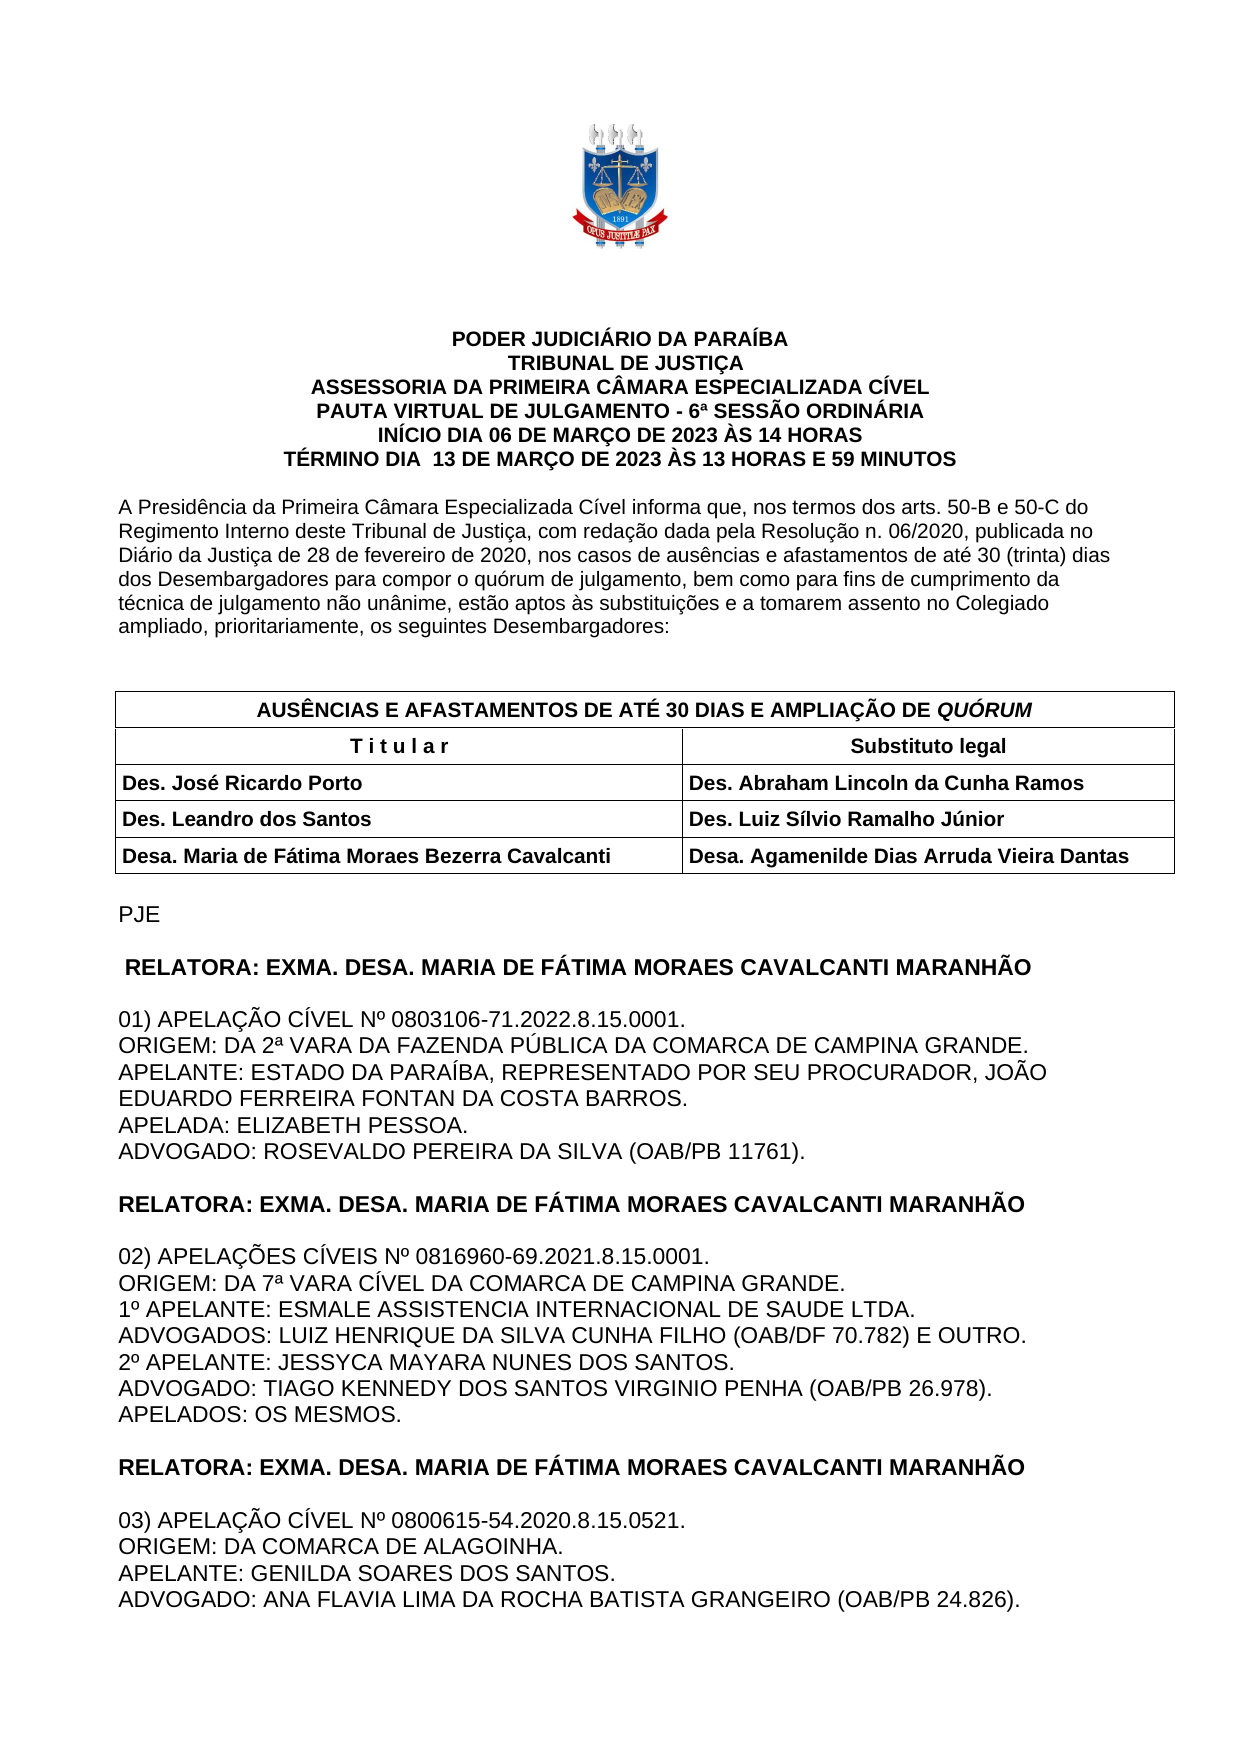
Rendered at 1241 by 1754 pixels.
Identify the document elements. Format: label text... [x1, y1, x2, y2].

text TÉRMINO DIA 13 DE MARÇO DE 2023 ÀS 13 HORAS E 59 MINUTOS [118, 447, 1122, 471]
text 03) APELAÇÃO CÍVEL Nº 0800615-54.2020.8.15.0521. [118, 1507, 1122, 1533]
text 2º APELANTE: JESSYCA MAYARA NUNES DOS SANTOS. [118, 1349, 1122, 1375]
text RELATORA: EXMA. DESA. MARIA DE FÁTIMA MORAES CAVALCANTI MARANHÃO [118, 1454, 1122, 1481]
picture [569, 121, 671, 252]
table_cell Des. Luiz Sílvio Ramalho Júnior [683, 801, 1174, 837]
text TRIBUNAL DE JUSTIÇA [118, 351, 1122, 375]
text ADVOGADO: ANA FLAVIA LIMA DA ROCHA BATISTA GRANGEIRO (OAB/PB 24.826). [118, 1586, 1122, 1612]
text APELANTE: GENILDA SOARES DOS SANTOS. [118, 1559, 1122, 1586]
text APELANTE: ESTADO DA PARAÍBA, REPRESENTADO POR SEU PROCURADOR, JOÃO EDUARDO FERREIRA FONTAN DA COSTA BARROS. [118, 1059, 1122, 1112]
table_cell Substituto legal [683, 729, 1174, 764]
table_cell Desa. Agamenilde Dias Arruda Vieira Dantas [683, 838, 1174, 873]
table_cell Desa. Maria de Fátima Moraes Bezerra Cavalcanti [116, 838, 682, 873]
table_header AUSÊNCIAS E AFASTAMENTOS DE ATÉ 30 DIAS E AMPLIAÇÃO DE QUÓRUM [116, 692, 1174, 727]
text APELADA: ELIZABETH PESSOA. [118, 1112, 1122, 1138]
text ORIGEM: DA 2ª VARA DA FAZENDA PÚBLICA DA COMARCA DE CAMPINA GRANDE. [118, 1032, 1122, 1059]
text 1º APELANTE: ESMALE ASSISTENCIA INTERNACIONAL DE SAUDE LTDA. [118, 1296, 1122, 1322]
text 02) APELAÇÕES CÍVEIS Nº 0816960-69.2021.8.15.0001. [118, 1243, 1122, 1270]
text 01) APELAÇÃO CÍVEL Nº 0803106-71.2022.8.15.0001. [118, 1006, 1122, 1032]
text INÍCIO DIA 06 DE MARÇO DE 2023 ÀS 14 HORAS [118, 423, 1122, 447]
text ASSESSORIA DA PRIMEIRA CÂMARA ESPECIALIZADA CÍVEL [118, 375, 1122, 399]
text RELATORA: EXMA. DESA. MARIA DE FÁTIMA MORAES CAVALCANTI MARANHÃO [118, 1191, 1122, 1217]
text ORIGEM: DA 7ª VARA CÍVEL DA COMARCA DE CAMPINA GRANDE. [118, 1270, 1122, 1296]
text ADVOGADOS: LUIZ HENRIQUE DA SILVA CUNHA FILHO (OAB/DF 70.782) E OUTRO. [118, 1322, 1122, 1349]
text ORIGEM: DA COMARCA DE ALAGOINHA. [118, 1533, 1122, 1559]
text ADVOGADO: TIAGO KENNEDY DOS SANTOS VIRGINIO PENHA (OAB/PB 26.978). [118, 1375, 1122, 1401]
table_cell T i t u l a r [116, 729, 682, 764]
table_cell Des. Leandro dos Santos [116, 801, 682, 837]
text PJE [118, 901, 1122, 927]
text APELADOS: OS MESMOS. [118, 1401, 1122, 1428]
text RELATORA: EXMA. DESA. MARIA DE FÁTIMA MORAES CAVALCANTI MARANHÃO [118, 953, 1122, 980]
text PAUTA VIRTUAL DE JULGAMENTO - 6ª SESSÃO ORDINÁRIA [118, 399, 1122, 423]
text A Presidência da Primeira Câmara Especializada Cível informa que, nos termos dos arts. 50-B e 50-C do Regimento Interno deste Tribunal de Justiça, com redação dada pela Resolução n. 06/2020, publicada no Diário da Justiça de 28 de fevereiro de 2020, nos casos de ausências e afastamentos de até 30 (trinta) dias dos Desembargadores para compor o quórum de julgamento, bem como para fins de cumprimento da técnica de julgamento não unânime, estão aptos às substituições e a tomarem assento no Colegiado ampliado, prioritariamente, os seguintes Desembargadores: [118, 494, 1122, 638]
text ADVOGADO: ROSEVALDO PEREIRA DA SILVA (OAB/PB 11761). [118, 1138, 1122, 1164]
table_cell Des. José Ricardo Porto [116, 765, 682, 800]
table_cell Des. Abraham Lincoln da Cunha Ramos [683, 765, 1174, 800]
text PODER JUDICIÁRIO DA PARAÍBA [118, 327, 1122, 351]
